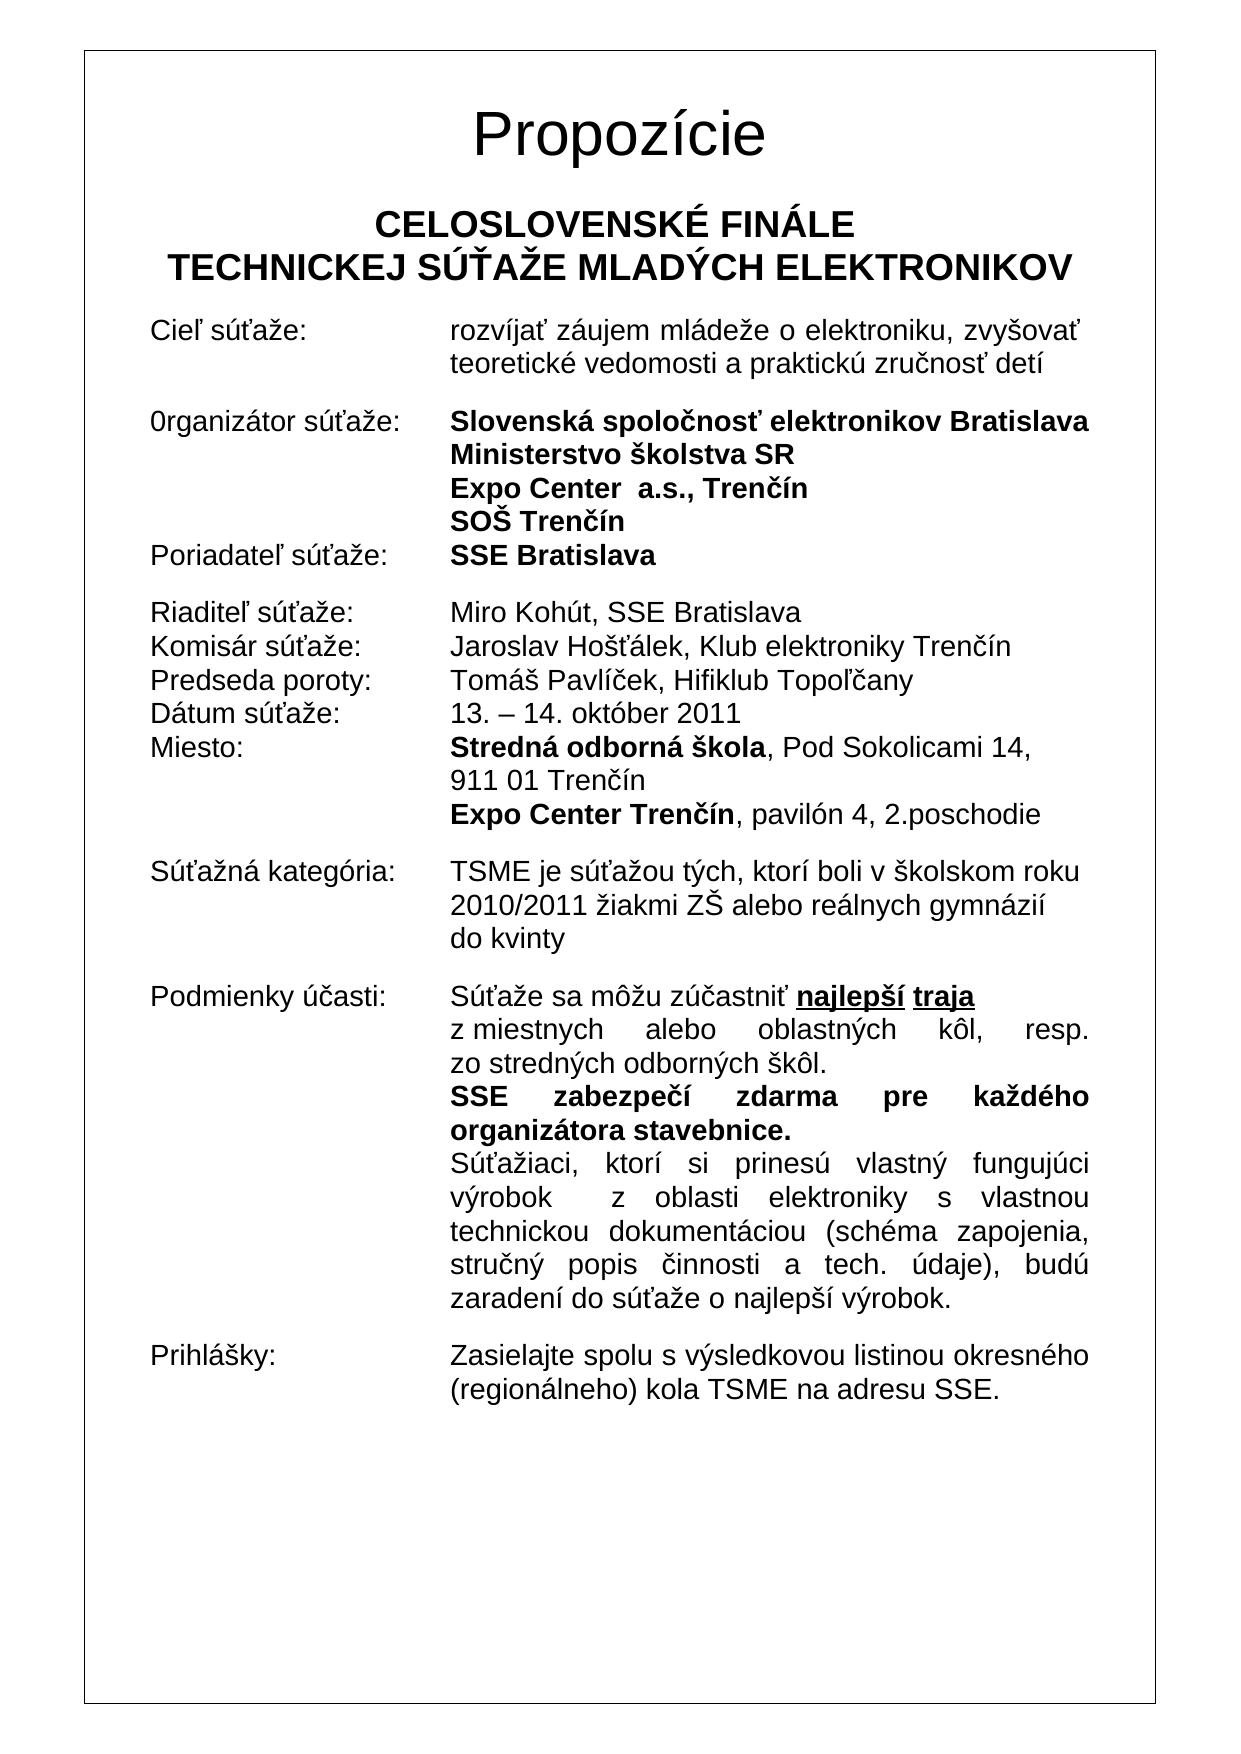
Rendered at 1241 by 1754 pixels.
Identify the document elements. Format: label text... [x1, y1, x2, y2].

text Súťažná kategória: TSME je súťažou tých, ktorí boli v školskom roku [150, 854, 1090, 888]
text Komisár súťaže: Jaroslav Hošťálek, Klub elektroniky Trenčín [150, 629, 1090, 662]
text Poriadateľ súťaže: SSE Bratislava [150, 538, 1090, 571]
text SSE zabezpečí zdarma pre každého organizátora stavebnice. [450, 1079, 1090, 1147]
text Riaditeľ súťaže: Miro Kohút, SSE Bratislava [150, 595, 1090, 629]
text Predseda poroty: Tomáš Pavlíček, Hifiklub Topoľčany [150, 662, 1090, 696]
text 2010/2011 žiakmi ZŠ alebo reálnych gymnázií [375, 888, 1090, 921]
text Súťažiaci, ktorí si prinesú vlastný fungujúci výrobok z oblasti elektroniky s vlastnou technickou dokumentáciou (schéma zapojenia, stručný popis činnosti a tech. údaje), budú zaradení do súťaže o najlepší výrobok. [450, 1147, 1090, 1314]
text Podmienky účasti: Súťaže sa môžu zúčastniť najlepší traja [150, 979, 1090, 1012]
text Dátum súťaže: 13. – 14. október 2011 [150, 696, 1090, 729]
text Expo Center a.s., Trenčín [375, 471, 1090, 504]
text 0rganizátor súťaže: Slovenská spoločnosť elektronikov Bratislava [150, 404, 1090, 437]
text CELOSLOVENSKÉ FINÁLE [150, 202, 1090, 245]
text 911 01 Trenčín [375, 763, 1090, 797]
text TECHNICKEJ SÚŤAŽE MLADÝCH ELEKTRONIKOV [150, 245, 1090, 288]
text Propozície [150, 97, 1090, 169]
text do kvinty [375, 921, 1090, 955]
text Expo Center Trenčín, pavilón 4, 2.poschodie [450, 797, 1090, 830]
text Ministerstvo školstva SR [375, 437, 1090, 471]
text Prihlášky: Zasielajte spolu s výsledkovou listinou okresného (regionálneho) kola TSME na adresu SSE. [150, 1338, 1090, 1405]
text SOŠ Trenčín [375, 504, 1090, 538]
text Miesto: Stredná odborná škola, Pod Sokolicami 14, [150, 729, 1090, 763]
text z miestnych alebo oblastných kôl, resp. zo stredných odborných škôl. [450, 1012, 1090, 1079]
text Cieľ súťaže: rozvíjať záujem mládeže o elektroniku, zvyšovať teoretické vedomosti a praktickú zručnosť detí [150, 312, 1090, 379]
